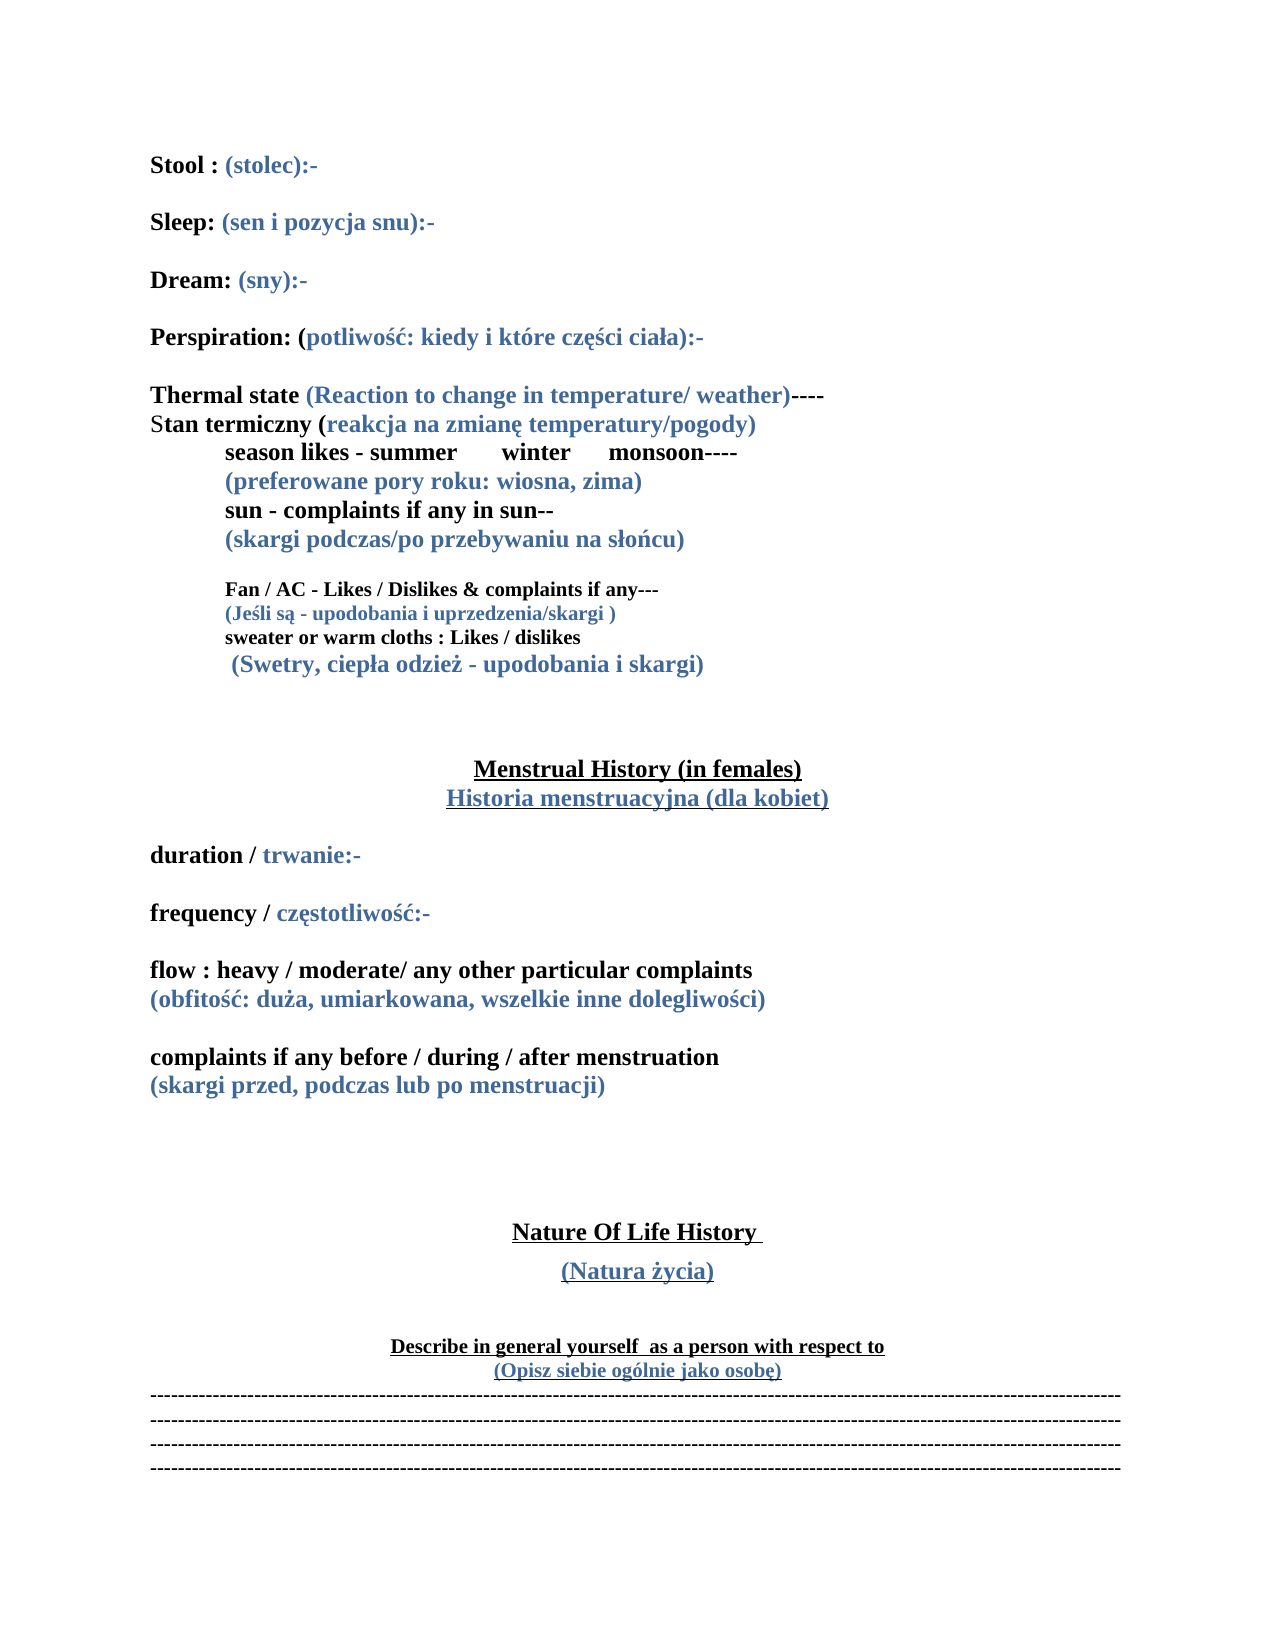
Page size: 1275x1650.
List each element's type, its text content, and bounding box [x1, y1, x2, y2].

text flow : heavy / moderate/ any other particular complaints [150, 956, 1125, 984]
text (Natura życia) [150, 1256, 1125, 1285]
text (skargi przed, podczas lub po menstruacji) [150, 1071, 1125, 1099]
text sweater or warm cloths : Likes / dislikes [225, 625, 1125, 649]
text Menstrual History (in females) [150, 754, 1125, 783]
text (Opisz siebie ogólnie jako osobę) [150, 1358, 1125, 1382]
text Stan termiczny (reakcja na zmianę temperatury/pogody) [150, 409, 1125, 437]
text Dream: (sny):- [150, 265, 1125, 294]
text (obfitość: duża, umiarkowana, wszelkie inne dolegliwości) [150, 984, 1125, 1013]
text complaints if any before / during / after menstruation [150, 1042, 1125, 1071]
text Perspiration: (potliwość: kiedy i które części ciała):- [150, 322, 1125, 351]
text (preferowane pory roku: wiosna, zima) [225, 466, 1125, 495]
text Historia menstruacyjna (dla kobiet) [150, 783, 1125, 812]
text (Jeśli są - upodobania i uprzedzenia/skargi ) [225, 601, 1125, 625]
text Describe in general yourself as a person with respect to [150, 1334, 1125, 1358]
text Nature Of Life History [150, 1217, 1125, 1246]
text (skargi podczas/po przebywaniu na słońcu) [225, 524, 1125, 552]
text season likes - summer winter monsoon---- [225, 437, 1125, 466]
text Stool : (stolec):- [150, 150, 1125, 179]
text Thermal state (Reaction to change in temperature/ weather)---- [150, 380, 1125, 409]
text Sleep: (sen i pozycja snu):- [150, 207, 1125, 236]
text frequency / częstotliwość:- [150, 898, 1125, 927]
text Fan / AC - Likes / Dislikes & complaints if any--- [225, 577, 1125, 601]
text ---------------------------------------------------------------------------------------------------------------------------------------------------------------------------------------------------------------------------------------------------------------------------------------------------------------------------------------------------------------------------------------------------------------------------------------------------------------------------------------------------------------------------------------------------------------------------------------------------------------------------------------------------------------------------------------------------------------------------------------------------------------------------------------------------------------------------------------------------------------------------------------------------------------------------------------------------------------------------------------------------------- [150, 1382, 1125, 1479]
text sun - complaints if any in sun-- [225, 495, 1125, 524]
text (Swetry, ciepła odzież - upodobania i skargi) [150, 649, 1125, 677]
text duration / trwanie:- [150, 841, 1125, 869]
